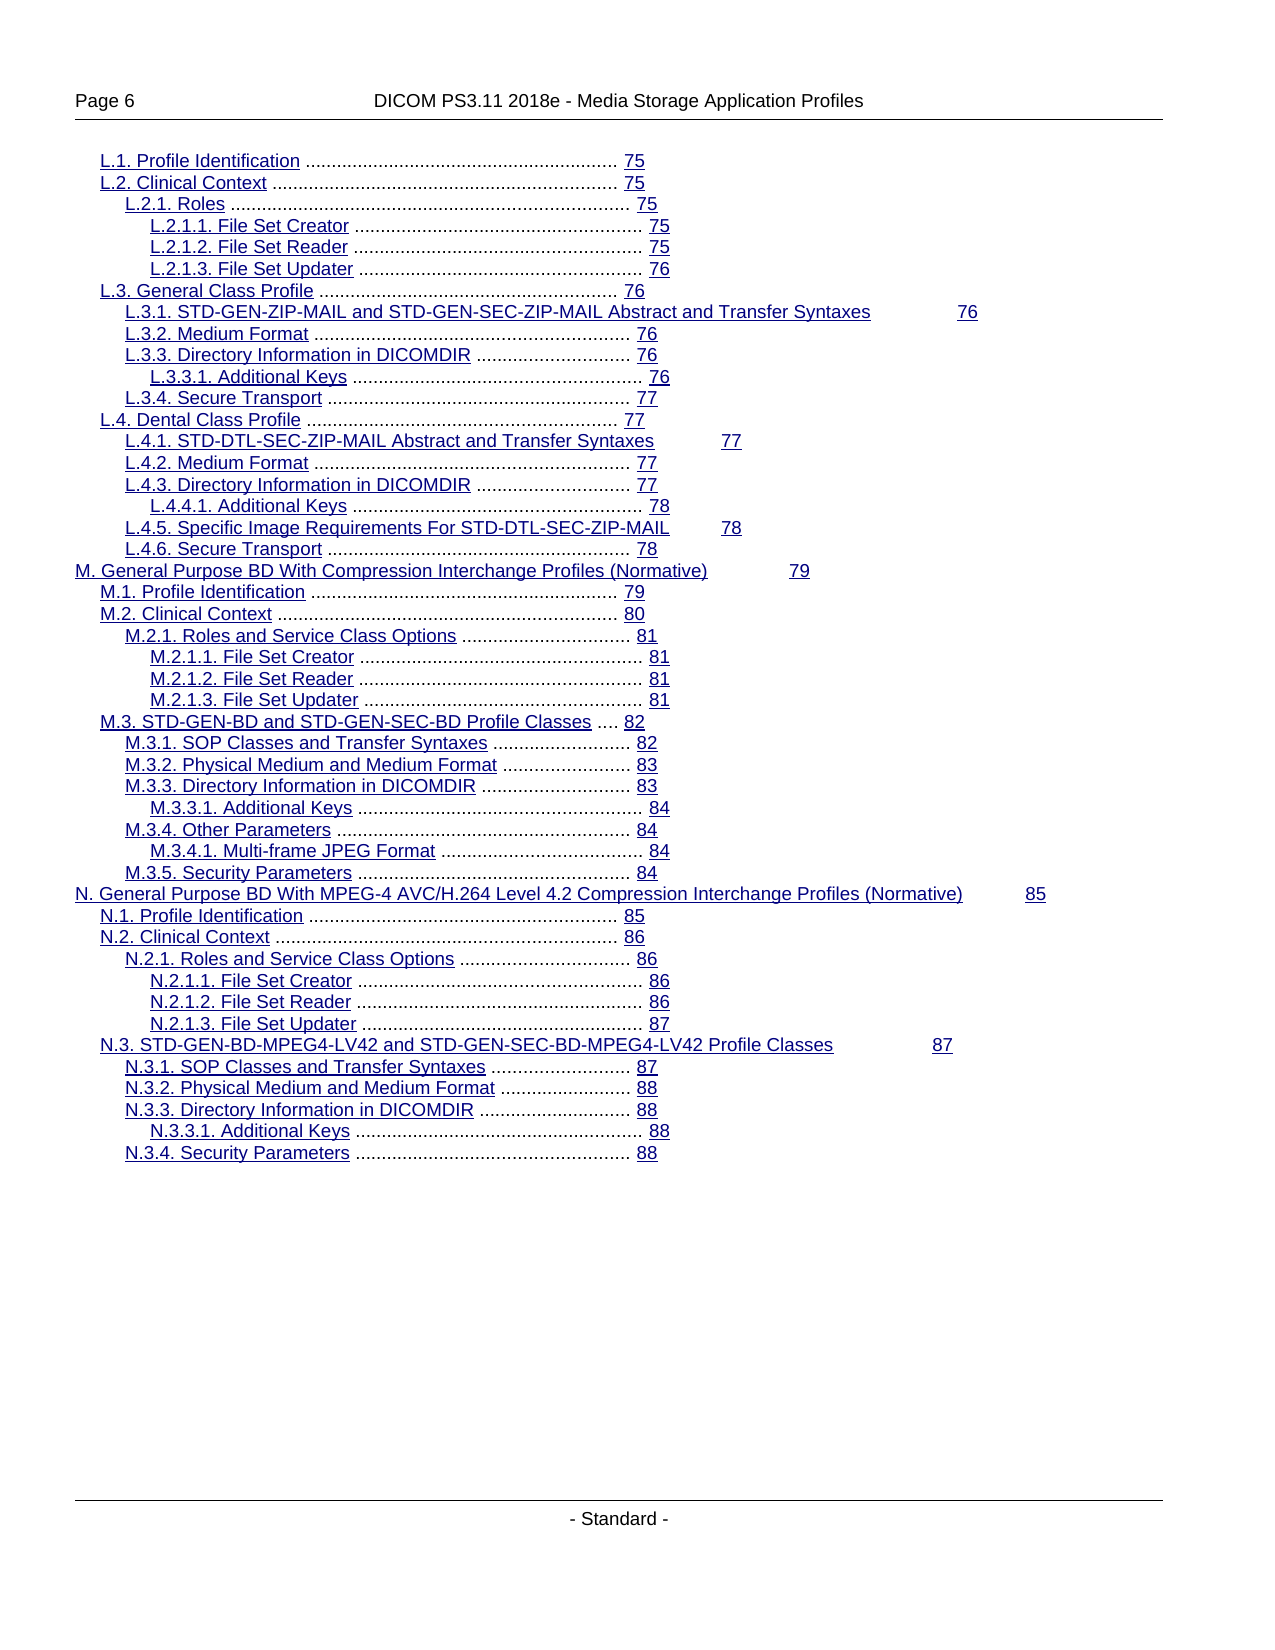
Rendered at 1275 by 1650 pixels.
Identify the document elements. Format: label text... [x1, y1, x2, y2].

text L.3.4. Secure Transport 0 [125, 387, 1137, 409]
text L.4.6. Secure Transport 0 [125, 538, 1137, 560]
text N. General Purpose BD With MPEG-4 AVC/H.264 Level 4.2 Compression Interchange Profiles (Normative) 0 [75, 883, 1137, 905]
text N.2.1.1. File Set Creator 0 [150, 969, 1137, 991]
text M.2. Clinical Context 0 [100, 603, 1137, 624]
text N.3.3.1. Additional Keys 0 [150, 1120, 1137, 1142]
text L.3.3. Directory Information in DICOMDIR 0 [125, 344, 1137, 366]
text M. General Purpose BD With Compression Interchange Profiles (Normative) 0 [75, 560, 1137, 581]
text N.1. Profile Identification 0 [100, 905, 1137, 926]
text L.2. Clinical Context 0 [100, 172, 1137, 193]
text N.2.1. Roles and Service Class Options 0 [125, 948, 1137, 969]
text M.2.1.2. File Set Reader 0 [150, 667, 1137, 689]
text M.2.1. Roles and Service Class Options 0 [125, 624, 1137, 646]
text L.4.2. Medium Format 0 [125, 452, 1137, 473]
text L.1. Profile Identification 0 [100, 150, 1137, 172]
text L.4.3. Directory Information in DICOMDIR 0 [125, 473, 1137, 495]
text L.2.1.2. File Set Reader 0 [150, 236, 1137, 258]
text L.3.2. Medium Format 0 [125, 322, 1137, 344]
text L.3. General Class Profile 0 [100, 279, 1137, 301]
text L.4.1. STD-DTL-SEC-ZIP-MAIL Abstract and Transfer Syntaxes 0 [125, 430, 1137, 452]
text N.3.1. SOP Classes and Transfer Syntaxes 0 [125, 1056, 1137, 1077]
text L.2.1. Roles 0 [125, 193, 1137, 215]
text M.3.3. Directory Information in DICOMDIR 0 [125, 775, 1137, 797]
text M.2.1.3. File Set Updater 0 [150, 689, 1137, 711]
text L.3.3.1. Additional Keys 0 [150, 366, 1137, 387]
text N.2. Clinical Context 0 [100, 926, 1137, 948]
text L.4.5. Specific Image Requirements For STD-DTL-SEC-ZIP-MAIL 0 [125, 517, 1137, 538]
text L.4. Dental Class Profile 0 [100, 409, 1137, 430]
text M.1. Profile Identification 0 [100, 581, 1137, 603]
text N.3.3. Directory Information in DICOMDIR 0 [125, 1099, 1137, 1120]
text L.2.1.1. File Set Creator 0 [150, 215, 1137, 236]
text N.3. STD-GEN-BD-MPEG4-LV42 and STD-GEN-SEC-BD-MPEG4-LV42 Profile Classes 0 [100, 1034, 1137, 1056]
text M.3.4.1. Multi-frame JPEG Format 0 [150, 840, 1137, 862]
text M.3.4. Other Parameters 0 [125, 818, 1137, 840]
text N.2.1.2. File Set Reader 0 [150, 991, 1137, 1012]
text N.3.2. Physical Medium and Medium Format 0 [125, 1077, 1137, 1099]
text M.3. STD-GEN-BD and STD-GEN-SEC-BD Profile Classes 0 [100, 711, 1137, 732]
text M.3.2. Physical Medium and Medium Format 0 [125, 754, 1137, 775]
text N.3.4. Security Parameters 0 [125, 1142, 1137, 1163]
text L.4.4.1. Additional Keys 0 [150, 495, 1137, 517]
text M.2.1.1. File Set Creator 0 [150, 646, 1137, 667]
text M.3.1. SOP Classes and Transfer Syntaxes 0 [125, 732, 1137, 754]
text L.3.1. STD-GEN-ZIP-MAIL and STD-GEN-SEC-ZIP-MAIL Abstract and Transfer Syntaxes 0 [125, 301, 1137, 322]
text N.2.1.3. File Set Updater 0 [150, 1012, 1137, 1034]
text M.3.3.1. Additional Keys 0 [150, 797, 1137, 818]
text M.3.5. Security Parameters 0 [125, 862, 1137, 883]
text L.2.1.3. File Set Updater 0 [150, 258, 1137, 279]
